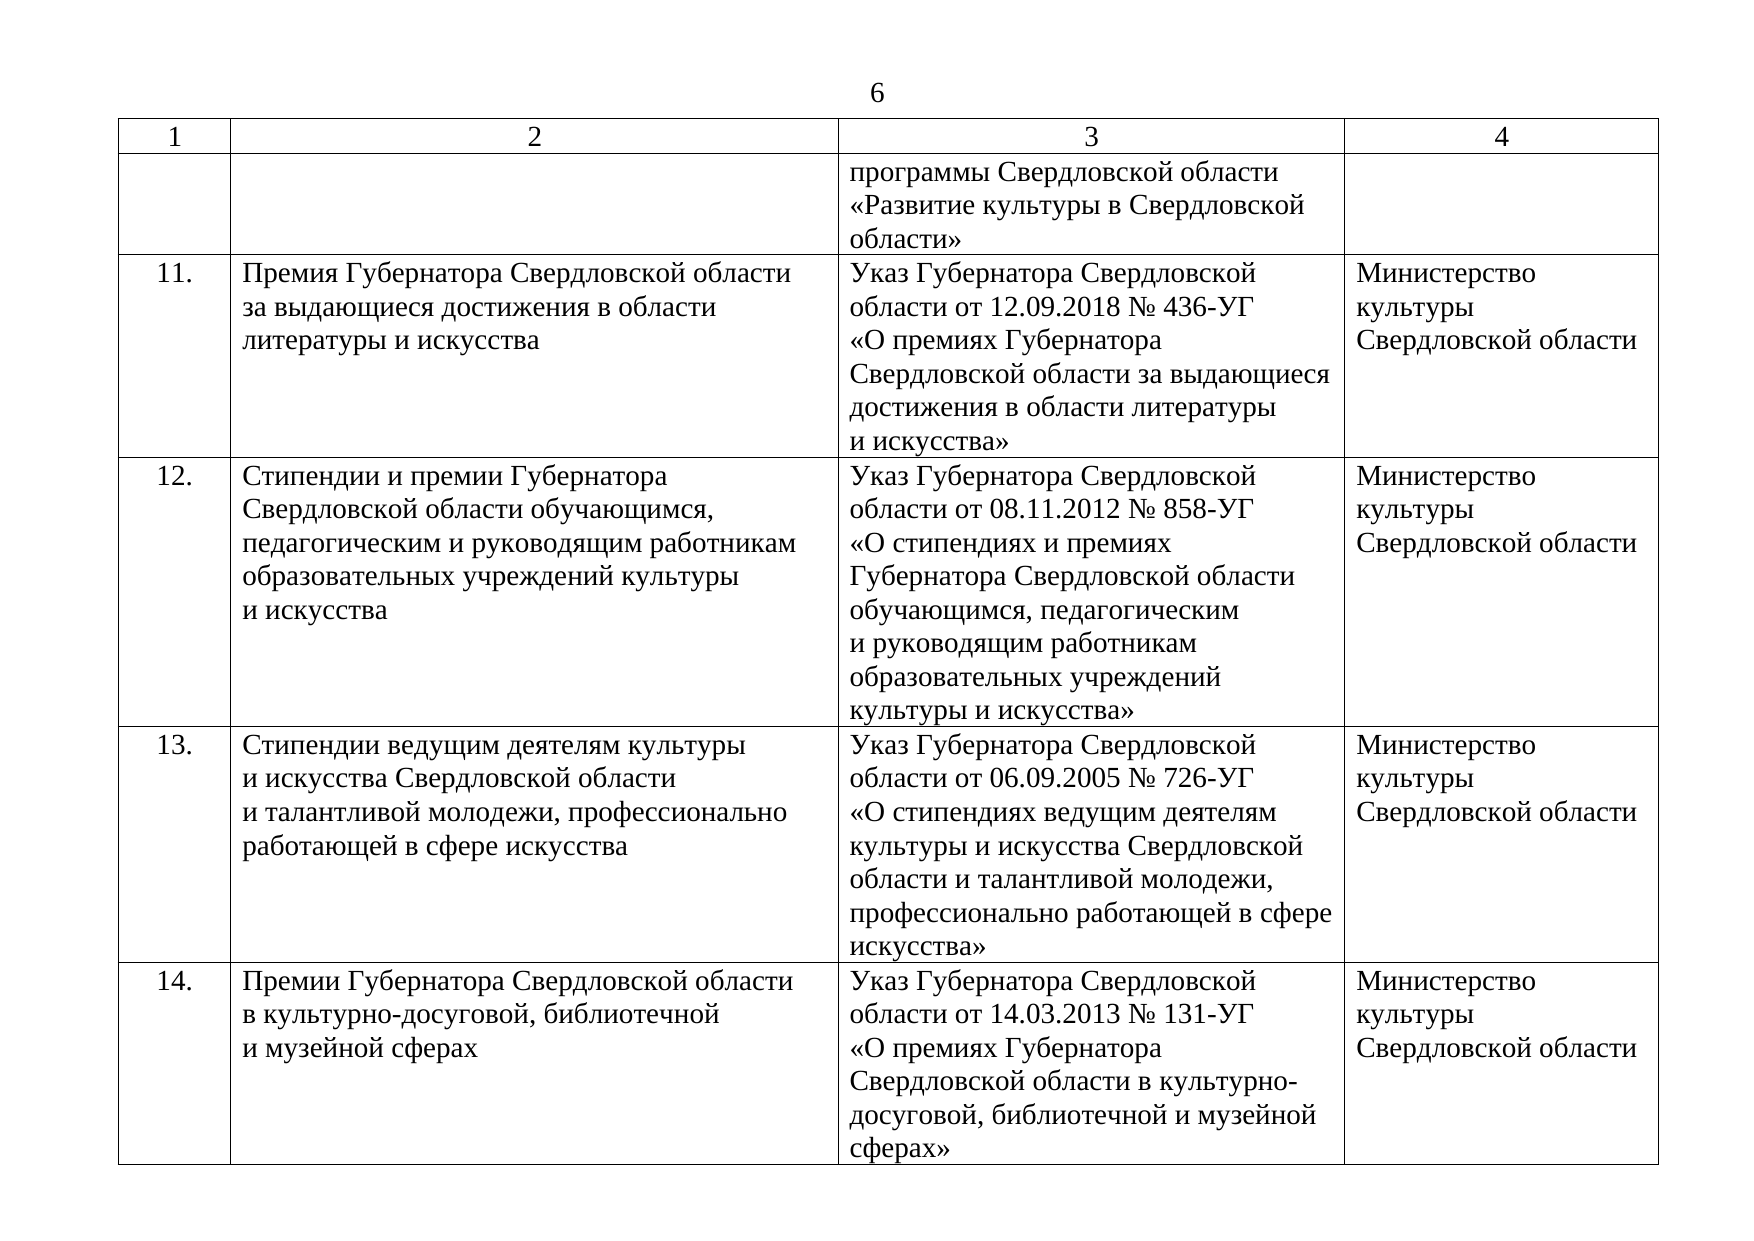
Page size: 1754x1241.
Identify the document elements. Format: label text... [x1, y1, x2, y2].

table_header 1 [119, 119, 230, 153]
table_cell программы Свердловской области «Развитие культуры в Свердловской области» [839, 154, 1344, 254]
table_cell Министерство культуры Свердловской области [1345, 458, 1658, 726]
table_cell Указ Губернатора Свердловской области от 14.03.2013 № 131-УГ «О премиях Губернатора Свердловской области в культурно-досуговой, библиотечной и музейной сферах» [839, 963, 1344, 1164]
table_header 4 [1345, 119, 1658, 153]
table_cell [1345, 154, 1658, 254]
table_cell 11. [119, 255, 230, 457]
table_cell 13. [119, 727, 230, 962]
table_cell [119, 154, 230, 254]
table_cell 14. [119, 963, 230, 1164]
table_cell Стипендии и премии Губернатора Свердловской области обучающимся, педагогическим и руководящим работникам образовательных учреждений культуры и искусства [231, 458, 838, 726]
table_cell Премии Губернатора Свердловской области в культурно-досуговой, библиотечной и музейной сферах [231, 963, 838, 1164]
table_cell Указ Губернатора Свердловской области от 12.09.2018 № 436-УГ «О премиях Губернатора Свердловской области за выдающиеся достижения в области литературы и искусства» [839, 255, 1344, 457]
table_cell Стипендии ведущим деятелям культуры и искусства Свердловской области и талантливой молодежи, профессионально работающей в сфере искусства [231, 727, 838, 962]
table_cell [231, 154, 838, 254]
table_header 2 [231, 119, 838, 153]
table_cell Премия Губернатора Свердловской области за выдающиеся достижения в области литературы и искусства [231, 255, 838, 457]
table_cell Указ Губернатора Свердловской области от 06.09.2005 № 726-УГ «О стипендиях ведущим деятелям культуры и искусства Свердловской области и талантливой молодежи, профессионально работающей в сфере искусства» [839, 727, 1344, 962]
table_cell Указ Губернатора Свердловской области от 08.11.2012 № 858-УГ «О стипендиях и премиях Губернатора Свердловской области обучающимся, педагогическим и руководящим работникам образовательных учреждений культуры и искусства» [839, 458, 1344, 726]
table_header 3 [839, 119, 1344, 153]
table_cell Министерство культуры Свердловской области [1345, 727, 1658, 962]
table_cell Министерство культуры Свердловской области [1345, 255, 1658, 457]
table_cell Министерство культуры Свердловской области [1345, 963, 1658, 1164]
table_cell 12. [119, 458, 230, 726]
